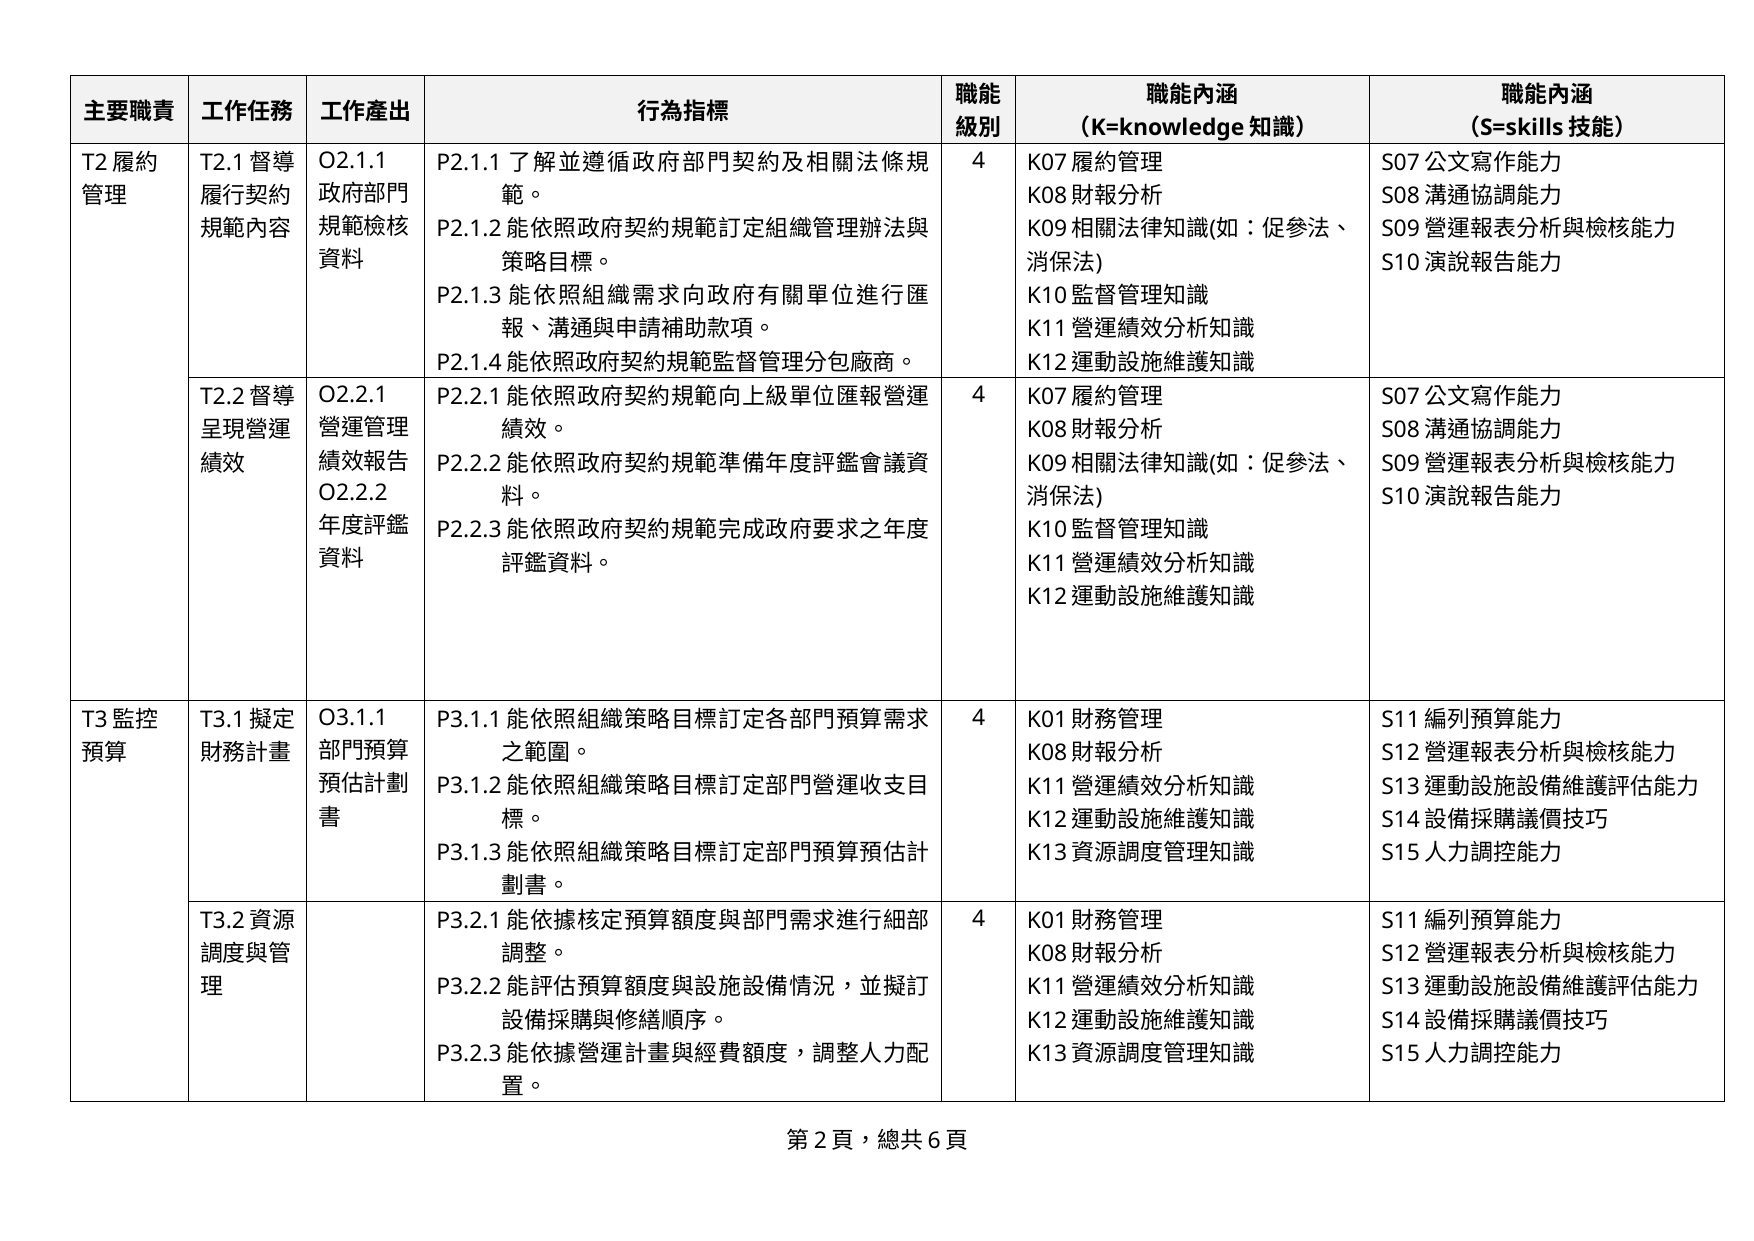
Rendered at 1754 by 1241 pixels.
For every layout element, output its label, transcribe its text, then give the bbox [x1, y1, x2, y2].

table_header 職能級別 [942, 76, 1015, 143]
table_cell S07公文寫作能力 S08溝通協調能力 S09營運報表分析與檢核能力 S10演說報告能力 [1370, 144, 1724, 377]
table_cell T3.1擬定財務計畫 [189, 701, 306, 901]
table_cell T2.1督導履行契約規範內容 [189, 144, 306, 377]
table_cell [307, 902, 424, 1101]
table_header 工作產出 [307, 76, 424, 143]
table_cell K01財務管理 K08財報分析 K11營運績效分析知識 K12運動設施維護知識 K13資源調度管理知識 [1016, 902, 1369, 1101]
table_cell 4 [942, 701, 1015, 901]
table_cell P3.2.1能依據核定預算額度與部門需求進行細部調整。 P3.2.2能評估預算額度與設施設備情況，並擬訂設備採購與修繕順序。 P3.2.3能依據營運計畫與經費額度，調整人力配置。 [425, 902, 941, 1101]
table_cell T3.2資源調度與管理 [189, 902, 306, 1101]
table_cell S11編列預算能力 S12營運報表分析與檢核能力 S13運動設施設備維護評估能力 S14設備採購議價技巧 S15人力調控能力 [1370, 902, 1724, 1101]
table_header 職能內涵 （K=knowledge知識） [1016, 76, 1369, 143]
table_cell S07公文寫作能力 S08溝通協調能力 S09營運報表分析與檢核能力 S10演說報告能力 [1370, 378, 1724, 700]
table_cell P3.1.1能依照組織策略目標訂定各部門預算需求之範圍。 P3.1.2能依照組織策略目標訂定部門營運收支目標。 P3.1.3能依照組織策略目標訂定部門預算預估計劃書。 [425, 701, 941, 901]
table_cell P2.2.1能依照政府契約規範向上級單位匯報營運績效。 P2.2.2能依照政府契約規範準備年度評鑑會議資料。 P2.2.3能依照政府契約規範完成政府要求之年度評鑑資料。 [425, 378, 941, 700]
table_header 職能內涵 （S=skills技能） [1370, 76, 1724, 143]
table_cell K01財務管理 K08財報分析 K11營運績效分析知識 K12運動設施維護知識 K13資源調度管理知識 [1016, 701, 1369, 901]
table_header 工作任務 [189, 76, 306, 143]
table_header 主要職責 [71, 76, 188, 143]
table_cell T2.2督導呈現營運績效 [189, 378, 306, 700]
table_cell K07履約管理 K08財報分析 K09相關法律知識(如：促參法、消保法) K10監督管理知識 K11營運績效分析知識 K12運動設施維護知識 [1016, 144, 1369, 377]
table_cell O3.1.1部門預算預估計劃書 [307, 701, 424, 901]
table_cell O2.1.1政府部門規範檢核資料 [307, 144, 424, 377]
table_cell S11編列預算能力 S12營運報表分析與檢核能力 S13運動設施設備維護評估能力 S14設備採購議價技巧 S15人力調控能力 [1370, 701, 1724, 901]
table_cell T2履約管理 [71, 144, 188, 700]
table_cell 4 [942, 378, 1015, 700]
table_cell 4 [942, 902, 1015, 1101]
table_cell 4 [942, 144, 1015, 377]
table_cell K07履約管理 K08財報分析 K09相關法律知識(如：促參法、消保法) K10監督管理知識 K11營運績效分析知識 K12運動設施維護知識 [1016, 378, 1369, 700]
table_cell P2.1.1了解並遵循政府部門契約及相關法條規範。 P2.1.2能依照政府契約規範訂定組織管理辦法與策略目標。 P2.1.3能依照組織需求向政府有關單位進行匯報、溝通與申請補助款項。 P2.1.4能依照政府契約規範監督管理分包廠商。 [425, 144, 941, 377]
table_cell O2.2.1營運管理績效報告 O2.2.2年度評鑑資料 [307, 378, 424, 700]
table_header 行為指標 [425, 76, 941, 143]
table_cell T3監控預算 [71, 701, 188, 1101]
